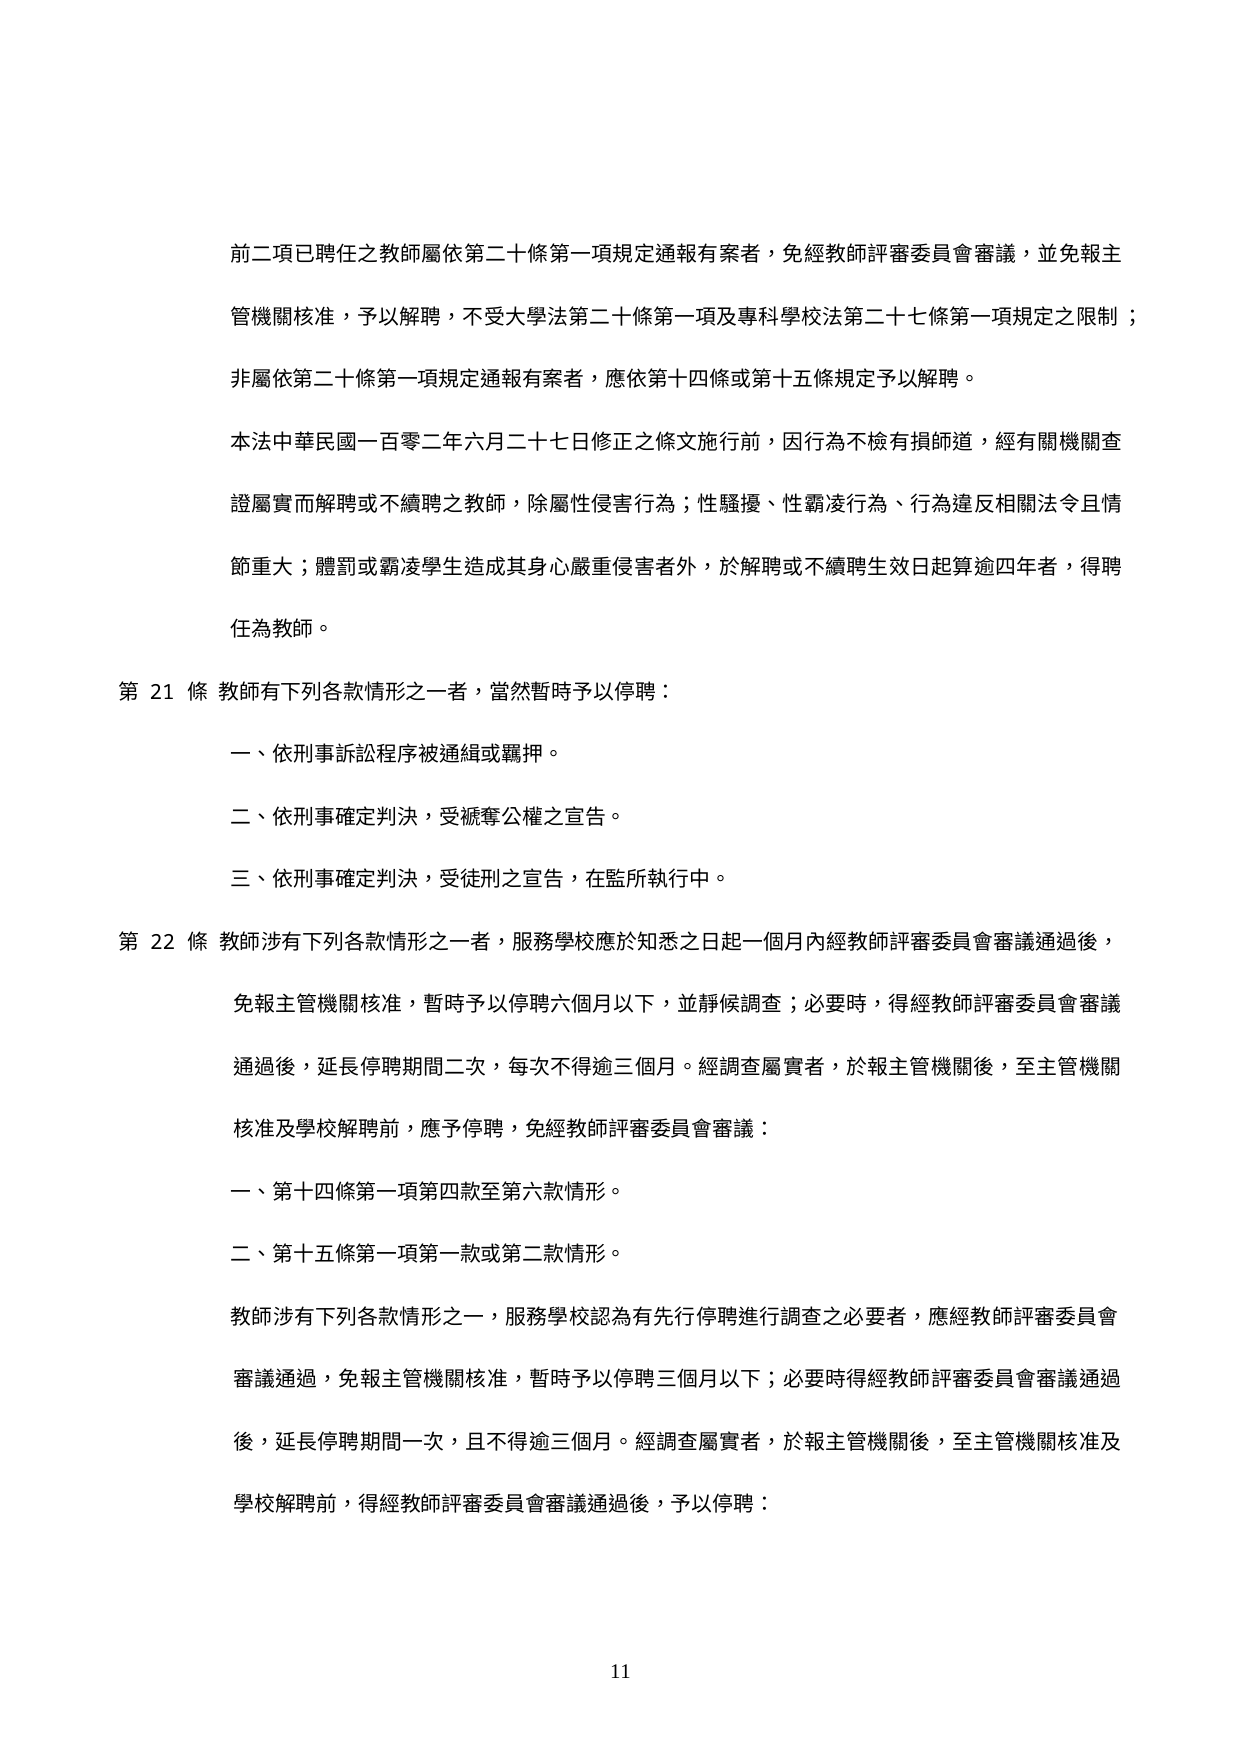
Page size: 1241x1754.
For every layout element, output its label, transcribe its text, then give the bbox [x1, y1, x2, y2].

text 本法中華民國一百零二年六月二十七日修正之條文施行前，因行為不檢有損師道，經有關機關查證屬實而解聘或不續聘之教師，除屬性侵害行為；性騷擾、性霸凌行為、行為違反相關法令且情節重大；體罰或霸凌學生造成其身心嚴重侵害者外，於解聘或不續聘生效日起算逾四年者，得聘任為教師。 [230, 398, 1122, 648]
text 三、依刑事確定判決，受徒刑之宣告，在監所執行中。 [118, 836, 1122, 898]
text 一、第十四條第一項第四款至第六款情形。 [118, 1148, 1122, 1211]
text 前二項已聘任之教師屬依第二十條第一項規定通報有案者，免經教師評審委員會審議，並免報主管機關核准，予以解聘，不受大學法第二十條第一項及專科學校法第二十七條第一項規定之限制；非屬依第二十條第一項規定通報有案者，應依第十四條或第十五條規定予以解聘。 [230, 211, 1122, 398]
text 二、依刑事確定判決，受褫奪公權之宣告。 [118, 773, 1122, 836]
text 第 21 條 教師有下列各款情形之一者，當然暫時予以停聘： [118, 648, 1122, 711]
text 二、第十五條第一項第一款或第二款情形。 [118, 1211, 1122, 1273]
text 一、依刑事訴訟程序被通緝或羈押。 [118, 711, 1122, 773]
text 第 22 條 教師涉有下列各款情形之一者，服務學校應於知悉之日起一個月內經教師評審委員會審議通過後，免報主管機關核准，暫時予以停聘六個月以下，並靜候調查；必要時，得經教師評審委員會審議通過後，延長停聘期間二次，每次不得逾三個月。經調查屬實者，於報主管機關後，至主管機關核准及學校解聘前，應予停聘，免經教師評審委員會審議： [118, 898, 1122, 1148]
text 教師涉有下列各款情形之一，服務學校認為有先行停聘進行調查之必要者，應經教師評審委員會審議通過，免報主管機關核准，暫時予以停聘三個月以下；必要時得經教師評審委員會審議通過後，延長停聘期間一次，且不得逾三個月。經調查屬實者，於報主管機關後，至主管機關核准及學校解聘前，得經教師評審委員會審議通過後，予以停聘： [231, 1273, 1122, 1523]
